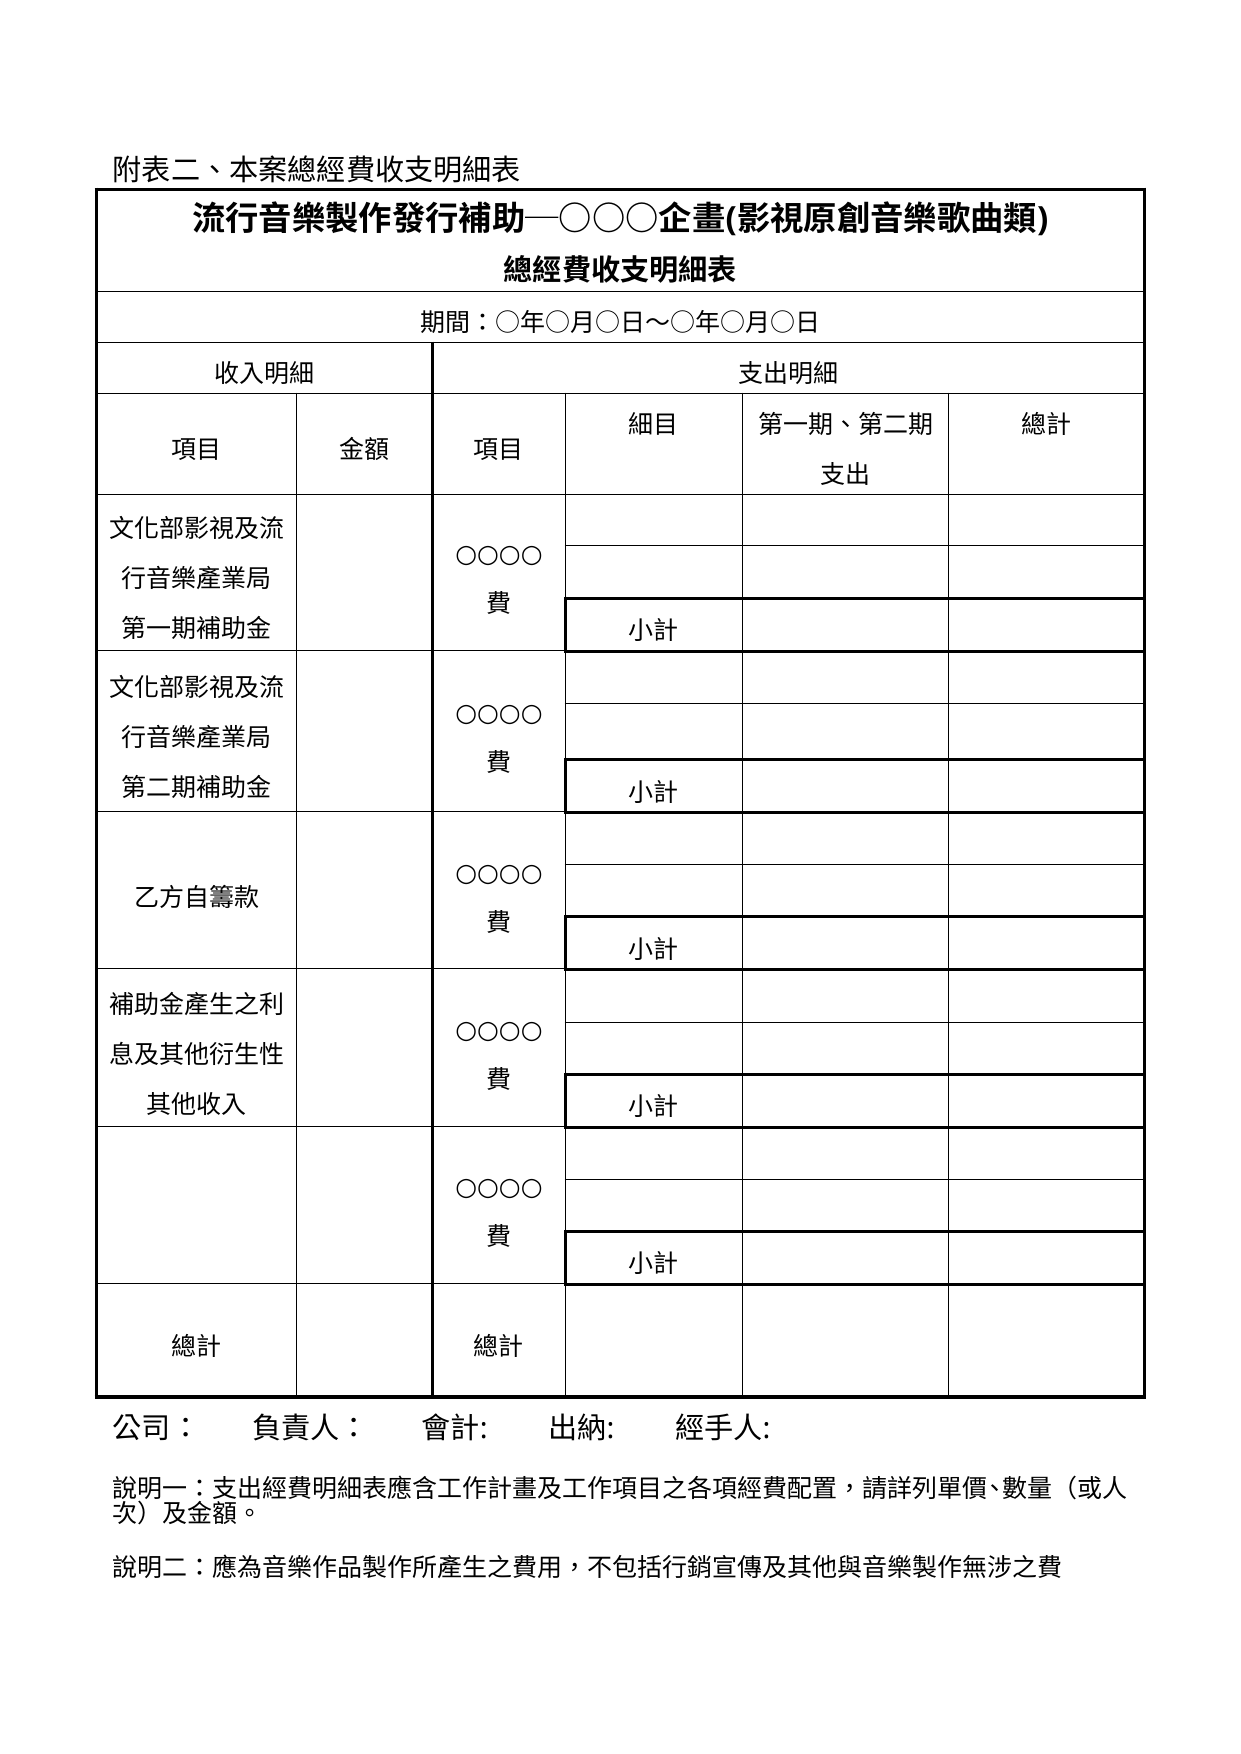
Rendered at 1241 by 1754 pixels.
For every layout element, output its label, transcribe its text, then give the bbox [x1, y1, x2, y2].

table_cell [297, 1284, 431, 1395]
table_cell [566, 704, 742, 758]
text 說明二：應為音樂作品製作所產生之費用，不包括行銷宣傳及其他與音樂製作無涉之費 [112, 1557, 1128, 1582]
table_cell [98, 1127, 296, 1283]
table_cell [949, 918, 1143, 968]
table_cell 文化部影視及流行音樂產業局 第二期補助金 [98, 651, 296, 811]
table_cell 總計 [434, 1284, 565, 1395]
table_cell [949, 546, 1143, 597]
table_cell ○○○○費 [434, 495, 565, 650]
table_cell [566, 1180, 742, 1230]
table_cell 補助金產生之利息及其他衍生性其他收入 [98, 969, 296, 1126]
table_cell [743, 1076, 948, 1126]
table_cell [566, 546, 742, 597]
table_cell ○○○○費 [434, 812, 565, 968]
table_cell [949, 971, 1143, 1021]
table_cell [743, 1023, 948, 1072]
table_cell [566, 1286, 742, 1395]
table_cell [949, 1023, 1143, 1072]
table_cell [949, 761, 1143, 811]
table_cell [743, 600, 948, 650]
table_header 流行音樂製作發行補助─○○○企畫(影視原創音樂歌曲類) 總經費收支明細表 [98, 191, 1143, 291]
table_cell [949, 865, 1143, 915]
table_cell [566, 865, 742, 915]
table_cell 支出明細 [434, 343, 1143, 393]
table_cell [949, 653, 1143, 703]
table_cell [743, 546, 948, 597]
table_cell [566, 1129, 742, 1179]
table_cell [566, 814, 742, 864]
table_cell [566, 653, 742, 703]
table_cell 文化部影視及流行音樂產業局 第一期補助金 [98, 495, 296, 650]
table_cell [743, 704, 948, 758]
table_cell [743, 761, 948, 811]
table_cell [566, 971, 742, 1021]
table_cell [949, 1286, 1143, 1395]
table_cell [297, 651, 431, 811]
table_cell [949, 1129, 1143, 1179]
table_cell [297, 812, 431, 968]
table_cell [743, 865, 948, 915]
text 說明一：支出經費明細表應含工作計畫及工作項目之各項經費配置，請詳列單價、數量（或人次）及金額。 [112, 1478, 1128, 1528]
table_cell [743, 1129, 948, 1179]
table_cell [949, 704, 1143, 758]
table_cell 小計 [567, 918, 742, 968]
table_cell 第一期、第二期支出 [743, 394, 948, 494]
table_cell [949, 1233, 1143, 1283]
table_cell 期間：○年○月○日～○年○月○日 [98, 292, 1143, 342]
table_cell [743, 653, 948, 703]
table_cell [743, 971, 948, 1021]
table_cell 項目 [98, 394, 296, 494]
table_cell 項目 [434, 394, 565, 494]
table_cell 小計 [567, 1076, 742, 1126]
table_cell 乙方自籌款 [98, 812, 296, 968]
table_cell ○○○○費 [434, 969, 565, 1126]
table_cell [949, 814, 1143, 864]
table_cell [949, 600, 1143, 650]
table_cell [566, 1023, 742, 1072]
table_cell [743, 495, 948, 545]
table_cell [743, 1180, 948, 1230]
table_cell [949, 1180, 1143, 1230]
table_cell 金額 [297, 394, 431, 494]
table_cell 總計 [98, 1284, 296, 1395]
text 附表二、本案總經費收支明細表 [112, 150, 1128, 187]
table_cell 小計 [567, 761, 742, 811]
table_cell [743, 1286, 948, 1395]
table_cell [949, 1076, 1143, 1126]
table_cell 小計 [567, 600, 742, 650]
table_cell ○○○○費 [434, 651, 565, 811]
table_cell [743, 1233, 948, 1283]
table_cell [297, 969, 431, 1126]
table_cell [743, 814, 948, 864]
text 公司： 負責人： 會計: 出納: 經手人: [112, 1399, 1128, 1448]
table_cell 小計 [567, 1233, 742, 1283]
table_cell 收入明細 [98, 343, 431, 393]
table_cell ○○○○費 [434, 1127, 565, 1283]
table_cell [743, 918, 948, 968]
table_cell [297, 1127, 431, 1283]
table_cell [297, 495, 431, 650]
table_cell 總計 [949, 394, 1143, 494]
table_cell [949, 495, 1143, 545]
table_cell 細目 [566, 394, 742, 494]
table_cell [566, 495, 742, 545]
